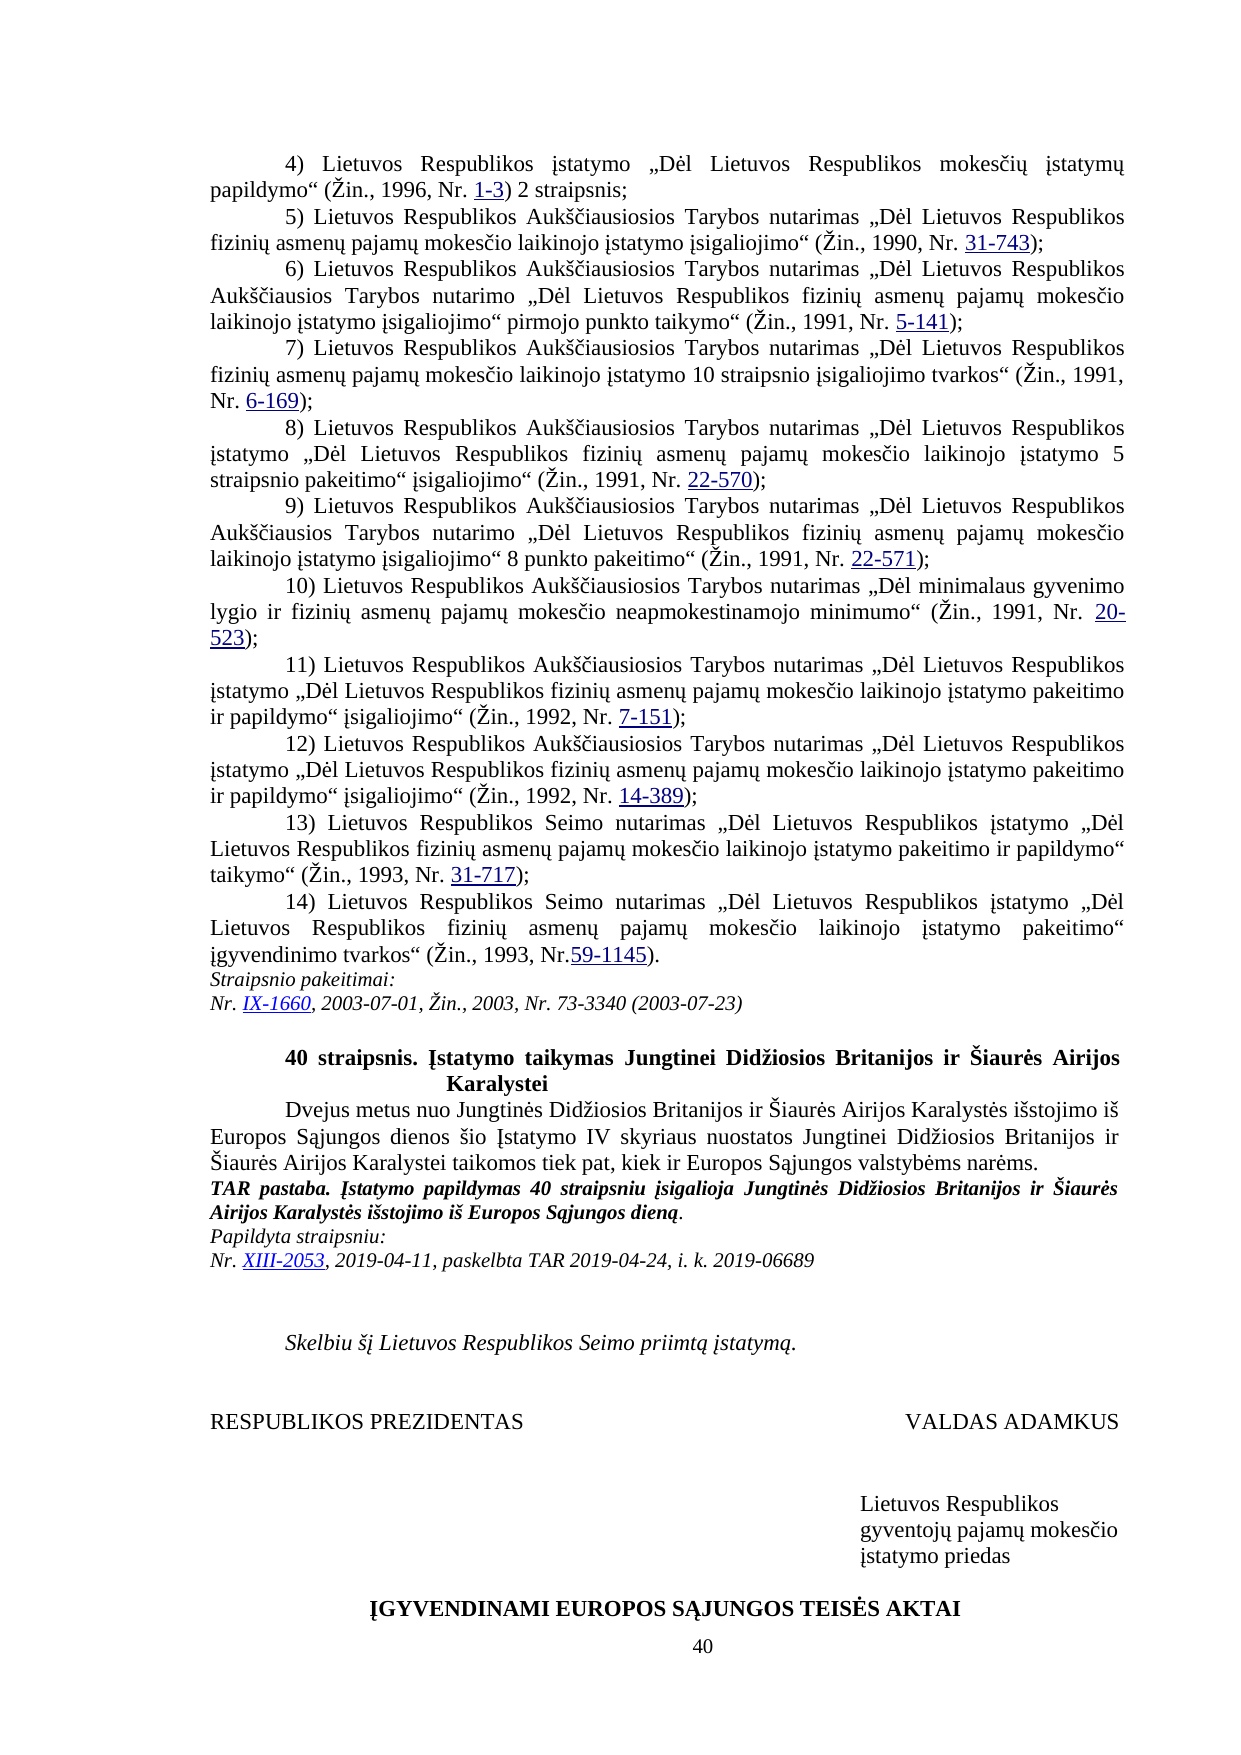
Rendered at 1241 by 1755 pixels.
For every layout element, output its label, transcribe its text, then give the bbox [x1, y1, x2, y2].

text 4) Lietuvos Respublikos įstatymo „Dėl Lietuvos Respublikos mokesčių įstatymų papildymo“ (Žin., 1996, Nr. 1-3) 2 straipsnis; [210, 150, 1126, 203]
text 8) Lietuvos Respublikos Aukščiausiosios Tarybos nutarimas „Dėl Lietuvos Respublikos įstatymo „Dėl Lietuvos Respublikos fizinių asmenų pajamų mokesčio laikinojo įstatymo 5 straipsnio pakeitimo“ įsigaliojimo“ (Žin., 1991, Nr. 22-570); [210, 413, 1126, 493]
text 10) Lietuvos Respublikos Aukščiausiosios Tarybos nutarimas „Dėl minimalaus gyvenimo lygio ir fizinių asmenų pajamų mokesčio neapmokestinamojo minimumo“ (Žin., 1991, Nr. 20-523); [210, 572, 1126, 651]
text gyventojų pajamų mokesčio [210, 1516, 1120, 1543]
text 11) Lietuvos Respublikos Aukščiausiosios Tarybos nutarimas „Dėl Lietuvos Respublikos įstatymo „Dėl Lietuvos Respublikos fizinių asmenų pajamų mokesčio laikinojo įstatymo pakeitimo ir papildymo“ įsigaliojimo“ (Žin., 1992, Nr. 7-151); [210, 651, 1126, 730]
text 13) Lietuvos Respublikos Seimo nutarimas „Dėl Lietuvos Respublikos įstatymo „Dėl Lietuvos Respublikos fizinių asmenų pajamų mokesčio laikinojo įstatymo pakeitimo ir papildymo“ taikymo“ (Žin., 1993, Nr. 31-717); [210, 809, 1126, 888]
text Papildyta straipsniu: [210, 1224, 1120, 1248]
text įstatymo priedas [210, 1543, 1120, 1569]
text Lietuvos Respublikos [210, 1490, 1120, 1516]
text TAR pastaba. Įstatymo papildymas 40 straipsniu įsigalioja Jungtinės Didžiosios Britanijos ir Šiaurės Airijos Karalystės išstojimo iš Europos Sąjungos dieną. [210, 1176, 1120, 1224]
text Dvejus metus nuo Jungtinės Didžiosios Britanijos ir Šiaurės Airijos Karalystės išstojimo iš Europos Sąjungos dienos šio Įstatymo IV skyriaus nuostatos Jungtinei Didžiosios Britanijos ir Šiaurės Airijos Karalystei taikomos tiek pat, kiek ir Europos Sąjungos valstybėms narėms. [210, 1097, 1120, 1176]
text ĮGYVENDINAMI EUROPOS SĄJUNGOS TEISĖS AKTAI [210, 1595, 1120, 1622]
text 12) Lietuvos Respublikos Aukščiausiosios Tarybos nutarimas „Dėl Lietuvos Respublikos įstatymo „Dėl Lietuvos Respublikos fizinių asmenų pajamų mokesčio laikinojo įstatymo pakeitimo ir papildymo“ įsigaliojimo“ (Žin., 1992, Nr. 14-389); [210, 730, 1126, 809]
text Skelbiu šį Lietuvos Respublikos Seimo priimtą įstatymą. [210, 1329, 1126, 1356]
text RESPUBLIKOS PREZIDENTAS VALDAS ADAMKUS [210, 1408, 1120, 1435]
text 5) Lietuvos Respublikos Aukščiausiosios Tarybos nutarimas „Dėl Lietuvos Respublikos fizinių asmenų pajamų mokesčio laikinojo įstatymo įsigaliojimo“ (Žin., 1990, Nr. 31-743); [210, 203, 1126, 255]
text Nr. XIII-2053, 2019-04-11, paskelbta TAR 2019-04-24, i. k. 2019-06689 [210, 1248, 1120, 1272]
text 7) Lietuvos Respublikos Aukščiausiosios Tarybos nutarimas „Dėl Lietuvos Respublikos fizinių asmenų pajamų mokesčio laikinojo įstatymo 10 straipsnio įsigaliojimo tvarkos“ (Žin., 1991, Nr. 6-169); [210, 334, 1126, 413]
text 40 straipsnis. Įstatymo taikymas Jungtinei Didžiosios Britanijos ir Šiaurės Airijos Karalystei [285, 1044, 1120, 1097]
text 6) Lietuvos Respublikos Aukščiausiosios Tarybos nutarimas „Dėl Lietuvos Respublikos Aukščiausios Tarybos nutarimo „Dėl Lietuvos Respublikos fizinių asmenų pajamų mokesčio laikinojo įstatymo įsigaliojimo“ pirmojo punkto taikymo“ (Žin., 1991, Nr. 5-141); [210, 255, 1126, 334]
text 9) Lietuvos Respublikos Aukščiausiosios Tarybos nutarimas „Dėl Lietuvos Respublikos Aukščiausios Tarybos nutarimo „Dėl Lietuvos Respublikos fizinių asmenų pajamų mokesčio laikinojo įstatymo įsigaliojimo“ 8 punkto pakeitimo“ (Žin., 1991, Nr. 22-571); [210, 493, 1126, 572]
text Straipsnio pakeitimai: [210, 967, 1126, 991]
text Nr. IX-1660, 2003-07-01, Žin., 2003, Nr. 73-3340 (2003-07-23) [210, 991, 1126, 1015]
text 14) Lietuvos Respublikos Seimo nutarimas „Dėl Lietuvos Respublikos įstatymo „Dėl Lietuvos Respublikos fizinių asmenų pajamų mokesčio laikinojo įstatymo pakeitimo“ įgyvendinimo tvarkos“ (Žin., 1993, Nr.59-1145). [210, 888, 1126, 967]
